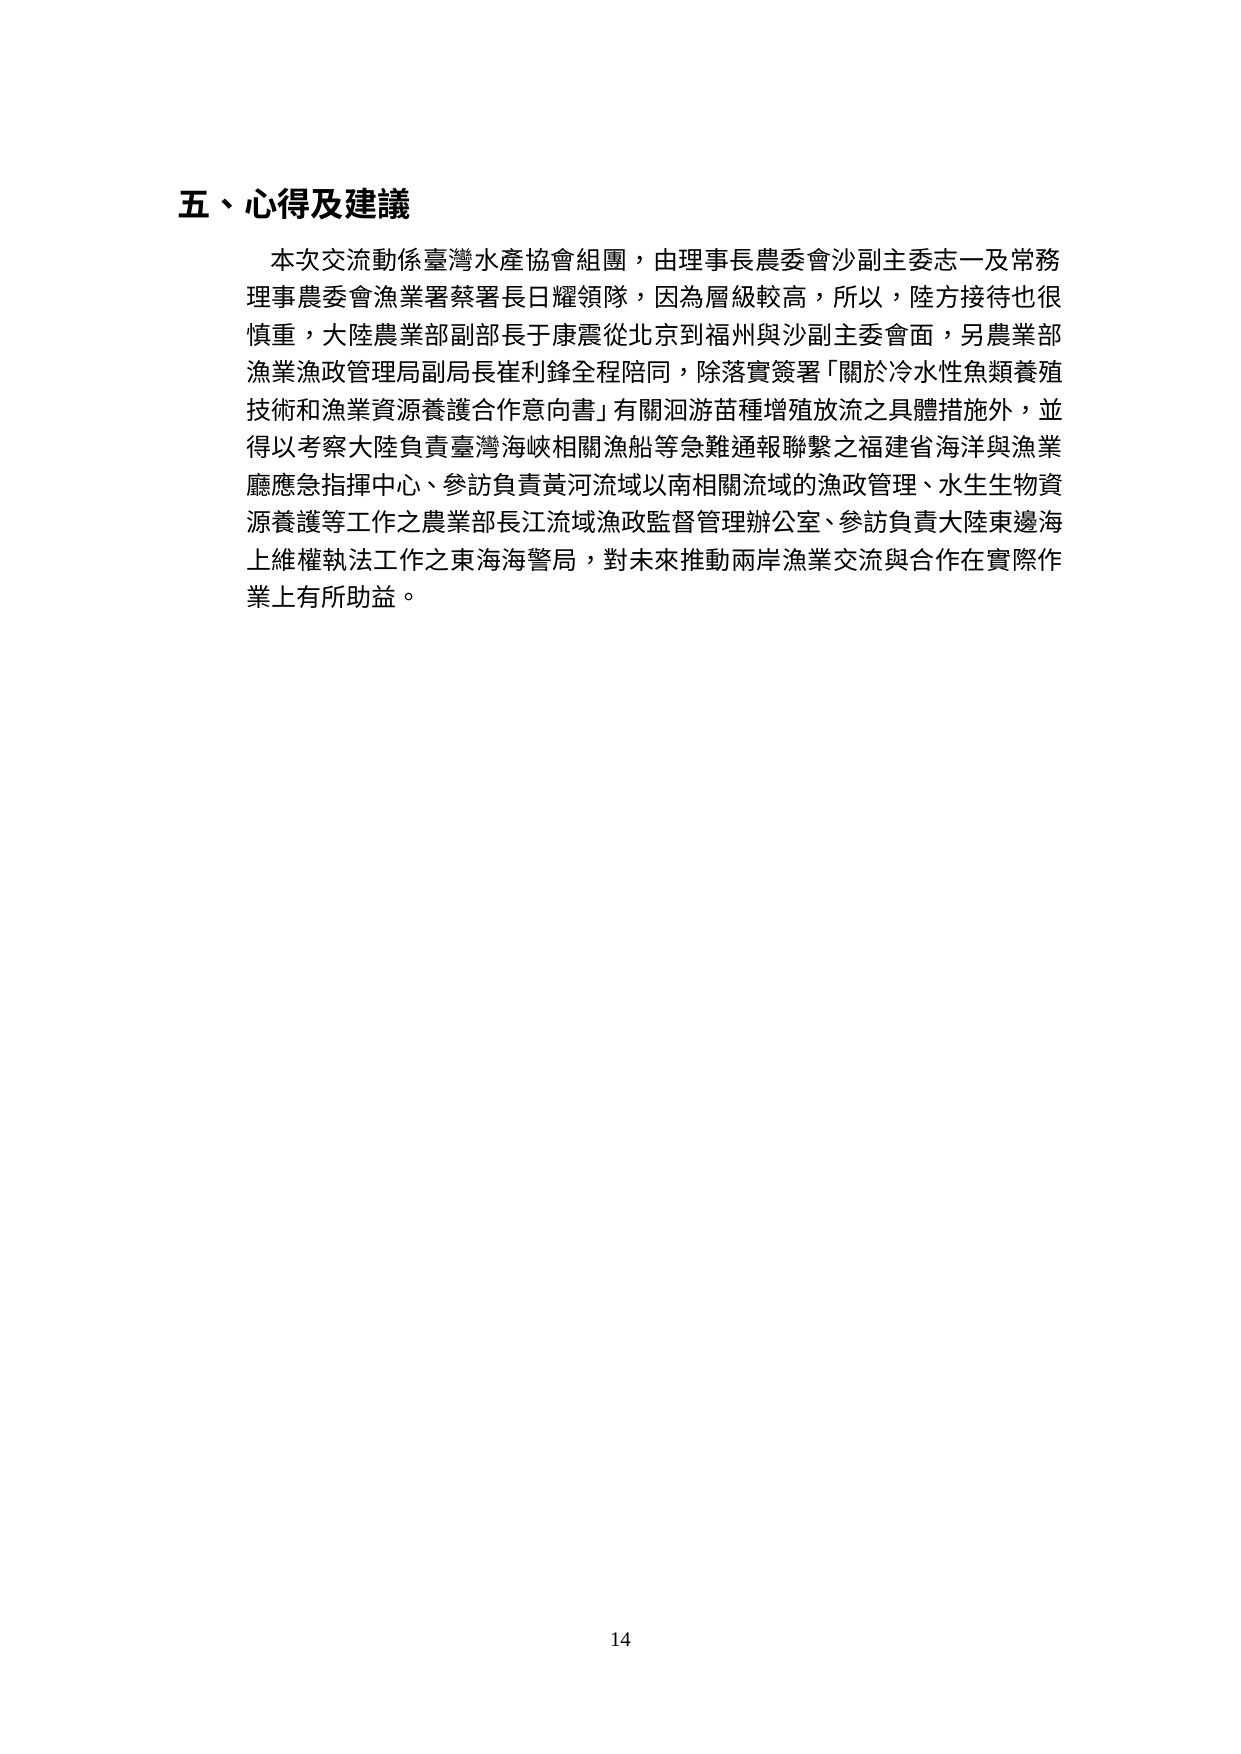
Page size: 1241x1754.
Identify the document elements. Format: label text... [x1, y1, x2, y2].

text 本次交流動係臺灣水產協會組團，由理事長農委會沙副主委志一及常務理事農委會漁業署蔡署長日耀領隊，因為層級較高，所以，陸方接待也很慎重，大陸農業部副部長于康震從北京到福州與沙副主委會面，另農業部漁業漁政管理局副局長崔利鋒全程陪同，除落實簽署「關於冷水性魚類養殖技術和漁業資源養護合作意向書」有關洄游苗種增殖放流之具體措施外，並得以考察大陸負責臺灣海峽相關漁船等急難通報聯繫之福建省海洋與漁業廳應急指揮中心、參訪負責黃河流域以南相關流域的漁政管理、水生生物資源養護等工作之農業部長江流域漁政監督管理辦公室、參訪負責大陸東邊海上維權執法工作之東海海警局，對未來推動兩岸漁業交流與合作在實際作業上有所助益。 [227, 239, 1063, 614]
text 五、心得及建議 [177, 164, 1063, 239]
